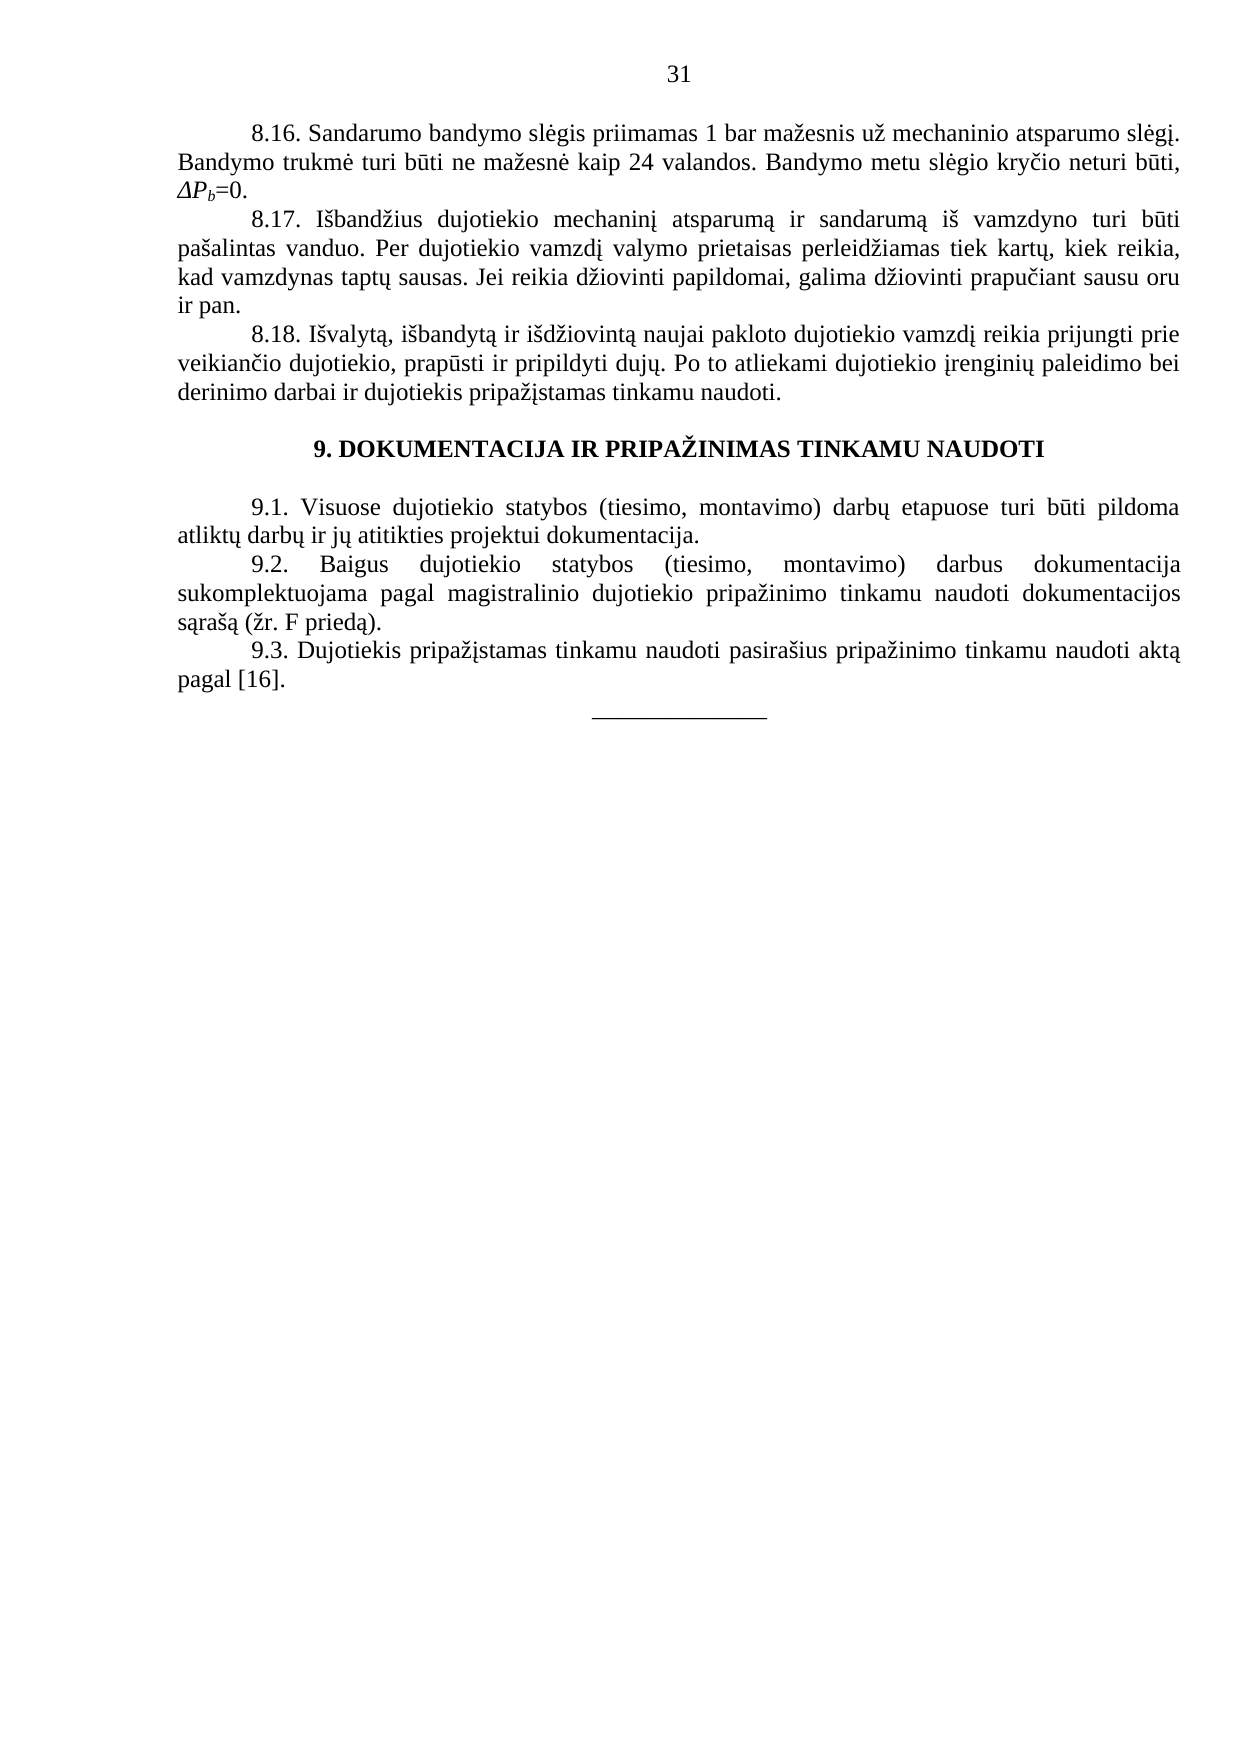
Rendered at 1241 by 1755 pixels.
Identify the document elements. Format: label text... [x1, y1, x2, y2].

text 9.1. Visuose dujotiekio statybos (tiesimo, montavimo) darbų etapuose turi būti pildoma atliktų darbų ir jų atitikties projektui dokumentacija. [177, 492, 1181, 549]
text 8.16. Sandarumo bandymo slėgis priimamas 1 bar mažesnis už mechaninio atsparumo slėgį. Bandymo trukmė turi būti ne mažesnė kaip 24 valandos. Bandymo metu slėgio kryčio neturi būti, ΔPb=0. [177, 118, 1181, 204]
text ______________ [177, 693, 1181, 722]
text 8.18. Išvalytą, išbandytą ir išdžiovintą naujai pakloto dujotiekio vamzdį reikia prijungti prie veikiančio dujotiekio, prapūsti ir pripildyti dujų. Po to atliekami dujotiekio įrenginių paleidimo bei derinimo darbai ir dujotiekis pripažįstamas tinkamu naudoti. [177, 319, 1181, 406]
text 8.17. Išbandžius dujotiekio mechaninį atsparumą ir sandarumą iš vamzdyno turi būti pašalintas vanduo. Per dujotiekio vamzdį valymo prietaisas perleidžiamas tiek kartų, kiek reikia, kad vamzdynas taptų sausas. Jei reikia džiovinti papildomai, galima džiovinti prapučiant sausu oru ir pan. [177, 204, 1181, 319]
text 9. DOKUMENTACIJA IR PRIPAŽINIMAS TINKAMU NAUDOTI [177, 434, 1181, 463]
text 9.3. Dujotiekis pripažįstamas tinkamu naudoti pasirašius pripažinimo tinkamu naudoti aktą pagal [16]. [177, 636, 1181, 693]
text 9.2. Baigus dujotiekio statybos (tiesimo, montavimo) darbus dokumentacija sukomplektuojama pagal magistralinio dujotiekio pripažinimo tinkamu naudoti dokumentacijos sąrašą (žr. F priedą). [177, 549, 1181, 636]
